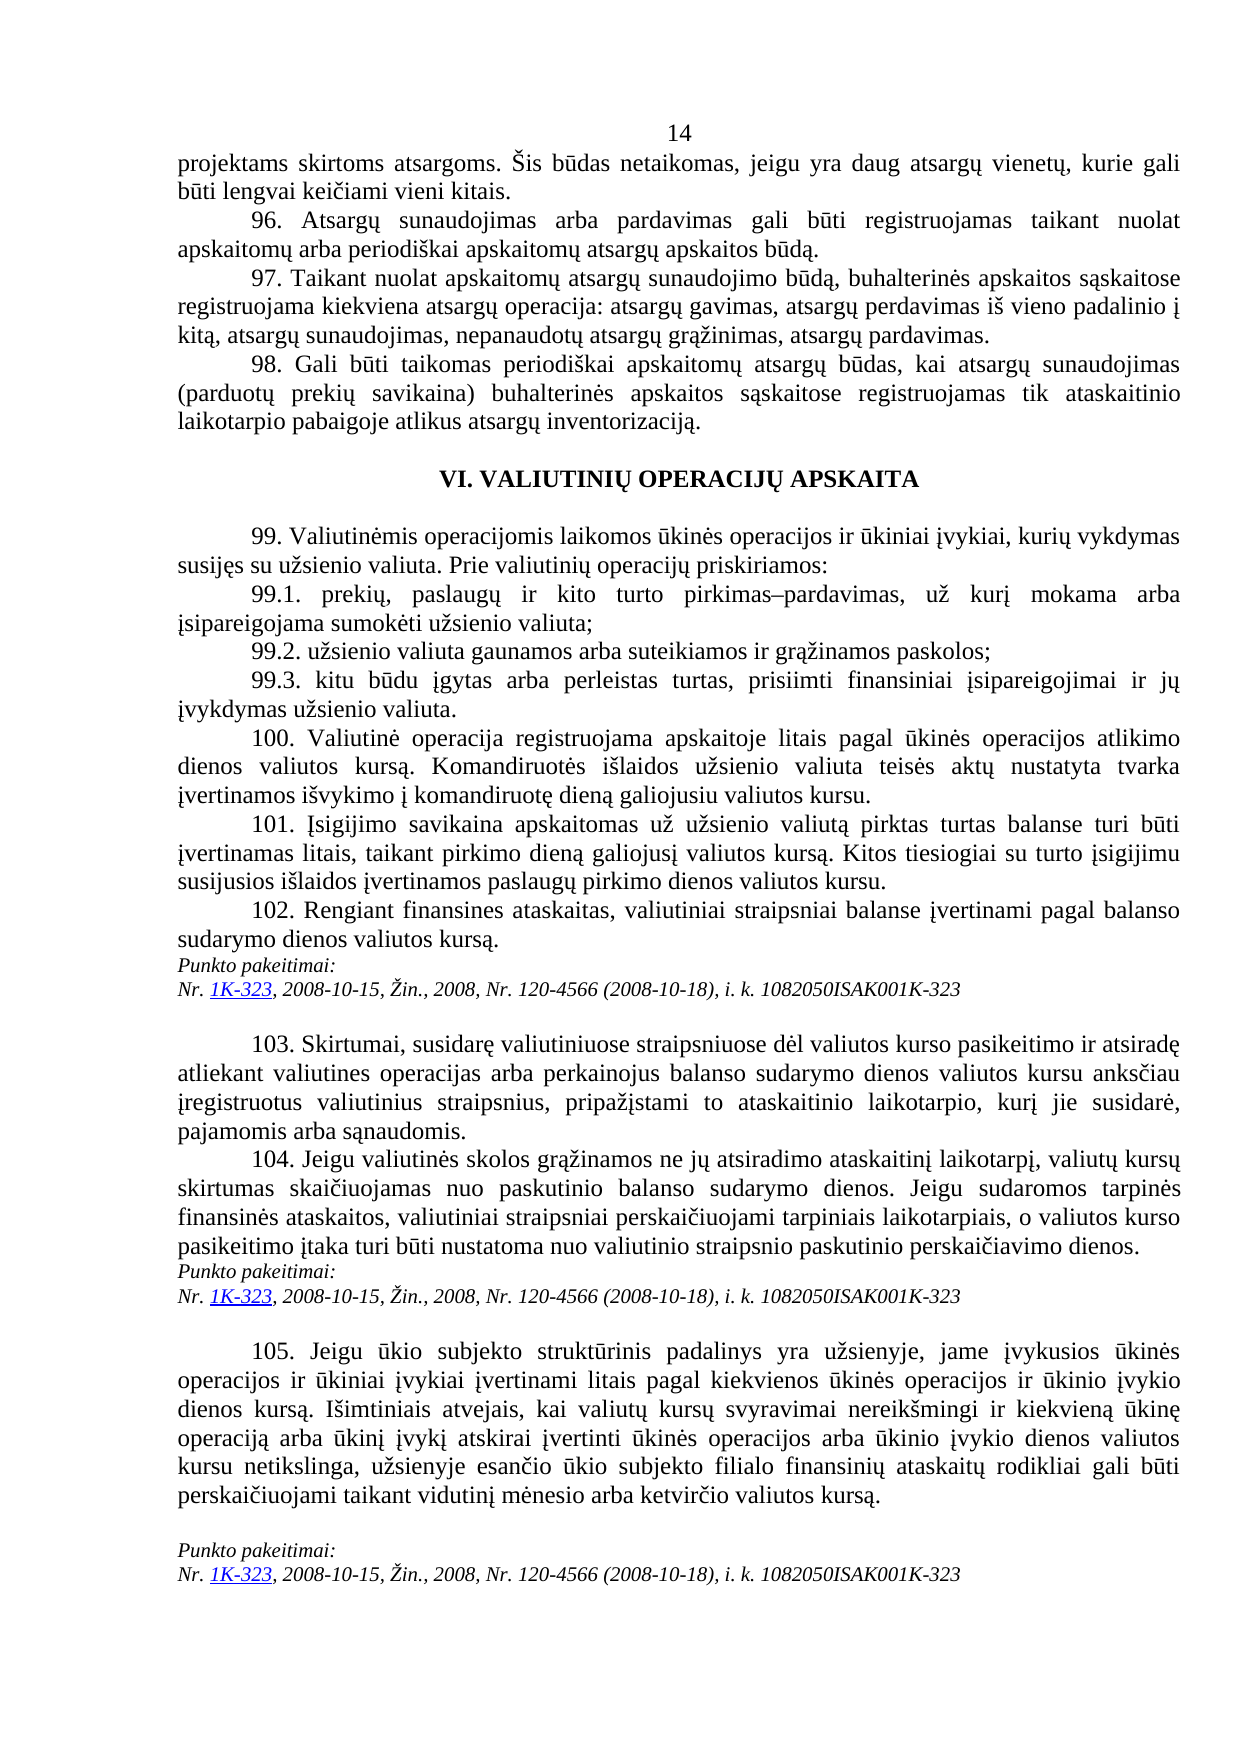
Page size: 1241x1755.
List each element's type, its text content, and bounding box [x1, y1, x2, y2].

text 101. Įsigijimo savikaina apskaitomas už užsienio valiutą pirktas turtas balanse turi būti įvertinamas litais, taikant pirkimo dieną galiojusį valiutos kursą. Kitos tiesiogiai su turto įsigijimu susijusios išlaidos įvertinamos paslaugų pirkimo dienos valiutos kursu. [177, 809, 1181, 895]
text 98. Gali būti taikomas periodiškai apskaitomų atsargų būdas, kai atsargų sunaudojimas (parduotų prekių savikaina) buhalterinės apskaitos sąskaitose registruojamas tik ataskaitinio laikotarpio pabaigoje atlikus atsargų inventorizaciją. [177, 349, 1181, 435]
text Punkto pakeitimai: [177, 1259, 1181, 1283]
text Nr. 1K-323, 2008-10-15, Žin., 2008, Nr. 120-4566 (2008-10-18), i. k. 1082050ISAK001K-323 [177, 1562, 1181, 1586]
text 102. Rengiant finansines ataskaitas, valiutiniai straipsniai balanse įvertinami pagal balanso sudarymo dienos valiutos kursą. [177, 895, 1181, 953]
text 99.2. užsienio valiuta gaunamos arba suteikiamos ir grąžinamos paskolos; [177, 636, 1181, 665]
text Punkto pakeitimai: [177, 953, 1181, 977]
text Punkto pakeitimai: [177, 1538, 1181, 1562]
text 104. Jeigu valiutinės skolos grąžinamos ne jų atsiradimo ataskaitinį laikotarpį, valiutų kursų skirtumas skaičiuojamas nuo paskutinio balanso sudarymo dienos. Jeigu sudaromos tarpinės finansinės ataskaitos, valiutiniai straipsniai perskaičiuojami tarpiniais laikotarpiais, o valiutos kurso pasikeitimo įtaka turi būti nustatoma nuo valiutinio straipsnio paskutinio perskaičiavimo dienos. [177, 1144, 1181, 1259]
text 96. Atsargų sunaudojimas arba pardavimas gali būti registruojamas taikant nuolat apskaitomų arba periodiškai apskaitomų atsargų apskaitos būdą. [177, 205, 1181, 263]
text Nr. 1K-323, 2008-10-15, Žin., 2008, Nr. 120-4566 (2008-10-18), i. k. 1082050ISAK001K-323 [177, 977, 1181, 1001]
text VI. VALIUTINIŲ OPERACIJŲ APSKAITA [177, 464, 1181, 493]
text projektams skirtoms atsargoms. Šis būdas netaikomas, jeigu yra daug atsargų vienetų, kurie gali būti lengvai keičiami vieni kitais. [177, 148, 1181, 205]
text Nr. 1K-323, 2008-10-15, Žin., 2008, Nr. 120-4566 (2008-10-18), i. k. 1082050ISAK001K-323 [177, 1283, 1181, 1308]
text 99.3. kitu būdu įgytas arba perleistas turtas, prisiimti finansiniai įsipareigojimai ir jų įvykdymas užsienio valiuta. [177, 665, 1181, 723]
text 99.1. prekių, paslaugų ir kito turto pirkimas–pardavimas, už kurį mokama arba įsipareigojama sumokėti užsienio valiuta; [177, 579, 1181, 636]
text 99. Valiutinėmis operacijomis laikomos ūkinės operacijos ir ūkiniai įvykiai, kurių vykdymas susijęs su užsienio valiuta. Prie valiutinių operacijų priskiriamos: [177, 521, 1181, 579]
text 105. Jeigu ūkio subjekto struktūrinis padalinys yra užsienyje, jame įvykusios ūkinės operacijos ir ūkiniai įvykiai įvertinami litais pagal kiekvienos ūkinės operacijos ir ūkinio įvykio dienos kursą. Išimtiniais atvejais, kai valiutų kursų svyravimai nereikšmingi ir kiekvieną ūkinę operaciją arba ūkinį įvykį atskirai įvertinti ūkinės operacijos arba ūkinio įvykio dienos valiutos kursu netikslinga, užsienyje esančio ūkio subjekto filialo finansinių ataskaitų rodikliai gali būti perskaičiuojami taikant vidutinį mėnesio arba ketvirčio valiutos kursą. [177, 1336, 1181, 1509]
text 97. Taikant nuolat apskaitomų atsargų sunaudojimo būdą, buhalterinės apskaitos sąskaitose registruojama kiekviena atsargų operacija: atsargų gavimas, atsargų perdavimas iš vieno padalinio į kitą, atsargų sunaudojimas, nepanaudotų atsargų grąžinimas, atsargų pardavimas. [177, 263, 1181, 349]
text 103. Skirtumai, susidarę valiutiniuose straipsniuose dėl valiutos kurso pasikeitimo ir atsiradę atliekant valiutines operacijas arba perkainojus balanso sudarymo dienos valiutos kursu anksčiau įregistruotus valiutinius straipsnius, pripažįstami to ataskaitinio laikotarpio, kurį jie susidarė, pajamomis arba sąnaudomis. [177, 1029, 1181, 1144]
text 100. Valiutinė operacija registruojama apskaitoje litais pagal ūkinės operacijos atlikimo dienos valiutos kursą. Komandiruotės išlaidos užsienio valiuta teisės aktų nustatyta tvarka įvertinamos išvykimo į komandiruotę dieną galiojusiu valiutos kursu. [177, 723, 1181, 809]
